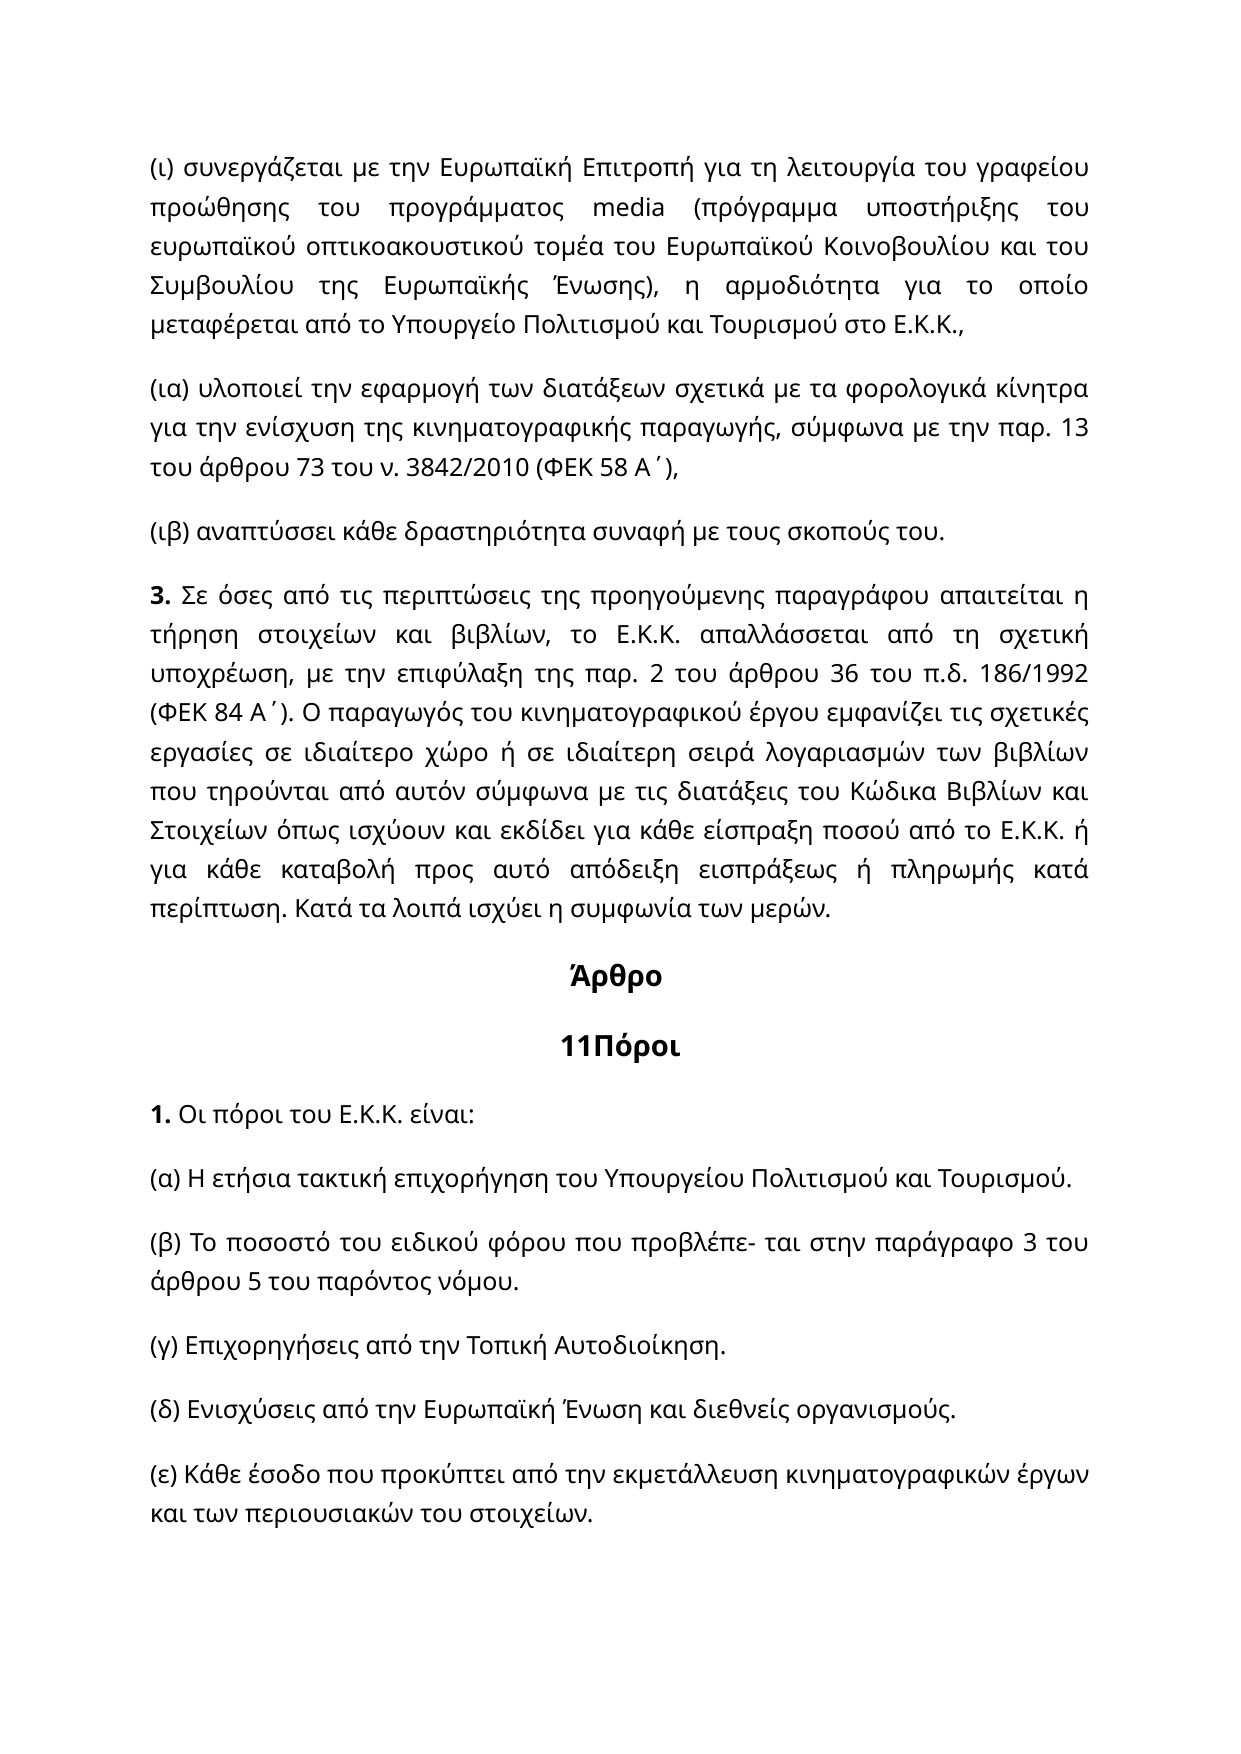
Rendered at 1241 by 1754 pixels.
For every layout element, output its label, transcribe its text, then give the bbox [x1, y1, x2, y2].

text (ιβ) αναπτύσσει κάθε δραστηριότητα συναφή με τους σκοπούς του. [150, 513, 1090, 547]
text (δ) Ενισχύσεις από την Ευρωπαϊκή Ένωση και διεθνείς οργανισμούς. [150, 1392, 1090, 1426]
text (ι) συνεργάζεται με την Ευρωπαϊκή Επιτροπή για τη λειτουργία του γραφείου προώθησης του προγράμματος media (πρόγραμμα υποστήριξης του ευρωπαϊκού οπτικοακουστικού τομέα του Ευρωπαϊκού Κοινοβουλίου και του Συμβουλίου της Ευρωπαϊκής Ένωσης), η αρμοδιότητα για το οποίο μεταφέρεται από το Υπουργείο Πολιτισμού και Τουρισμού στο Ε.Κ.Κ., [150, 150, 1090, 341]
subtitle Άρθρο [150, 955, 1090, 995]
text (γ) Επιχορηγήσεις από την Τοπική Αυτοδιοίκηση. [150, 1328, 1090, 1362]
text (β) Το ποσοστό του ειδικού φόρου που προβλέπε- ται στην παράγραφο 3 του άρθρου 5 του παρόντος νόμου. [150, 1224, 1090, 1298]
subtitle 11Πόροι [150, 1026, 1090, 1065]
text (α) Η ετήσια τακτική επιχορήγηση του Υπουργείου Πολιτισμού και Τουρισμού. [150, 1160, 1090, 1194]
text (ε) Κάθε έσοδο που προκύπτει από την εκμετάλλευση κινηματογραφικών έργων και των περιουσιακών του στοιχείων. [150, 1456, 1090, 1529]
text 3. Σε όσες από τις περιπτώσεις της προηγούμενης παραγράφου απαιτείται η τήρηση στοιχείων και βιβλίων, το Ε.Κ.Κ. απαλλάσσεται από τη σχετική υποχρέωση, με την επιφύλαξη της παρ. 2 του άρθρου 36 του π.δ. 186/1992 (ΦΕΚ 84 Α΄). Ο παραγωγός του κινηματογραφικού έργου εμφανίζει τις σχετικές εργασίες σε ιδιαίτερο χώρο ή σε ιδιαίτερη σειρά λογαριασμών των βιβλίων που τηρούνται από αυτόν σύμφωνα με τις διατάξεις του Κώδικα Βιβλίων και Στοιχείων όπως ισχύουν και εκδίδει για κάθε είσπραξη ποσού από το Ε.Κ.Κ. ή για κάθε καταβολή προς αυτό απόδειξη εισπράξεως ή πληρωμής κατά περίπτωση. Κατά τα λοιπά ισχύει η συμφωνία των μερών. [150, 577, 1090, 925]
text 1. Οι πόροι του Ε.Κ.Κ. είναι: [150, 1096, 1090, 1130]
text (ια) υλοποιεί την εφαρμογή των διατάξεων σχετικά με τα φορολογικά κίνητρα για την ενίσχυση της κινηματογραφικής παραγωγής, σύμφωνα με την παρ. 13 του άρθρου 73 του ν. 3842/2010 (ΦΕΚ 58 Α΄), [150, 371, 1090, 483]
